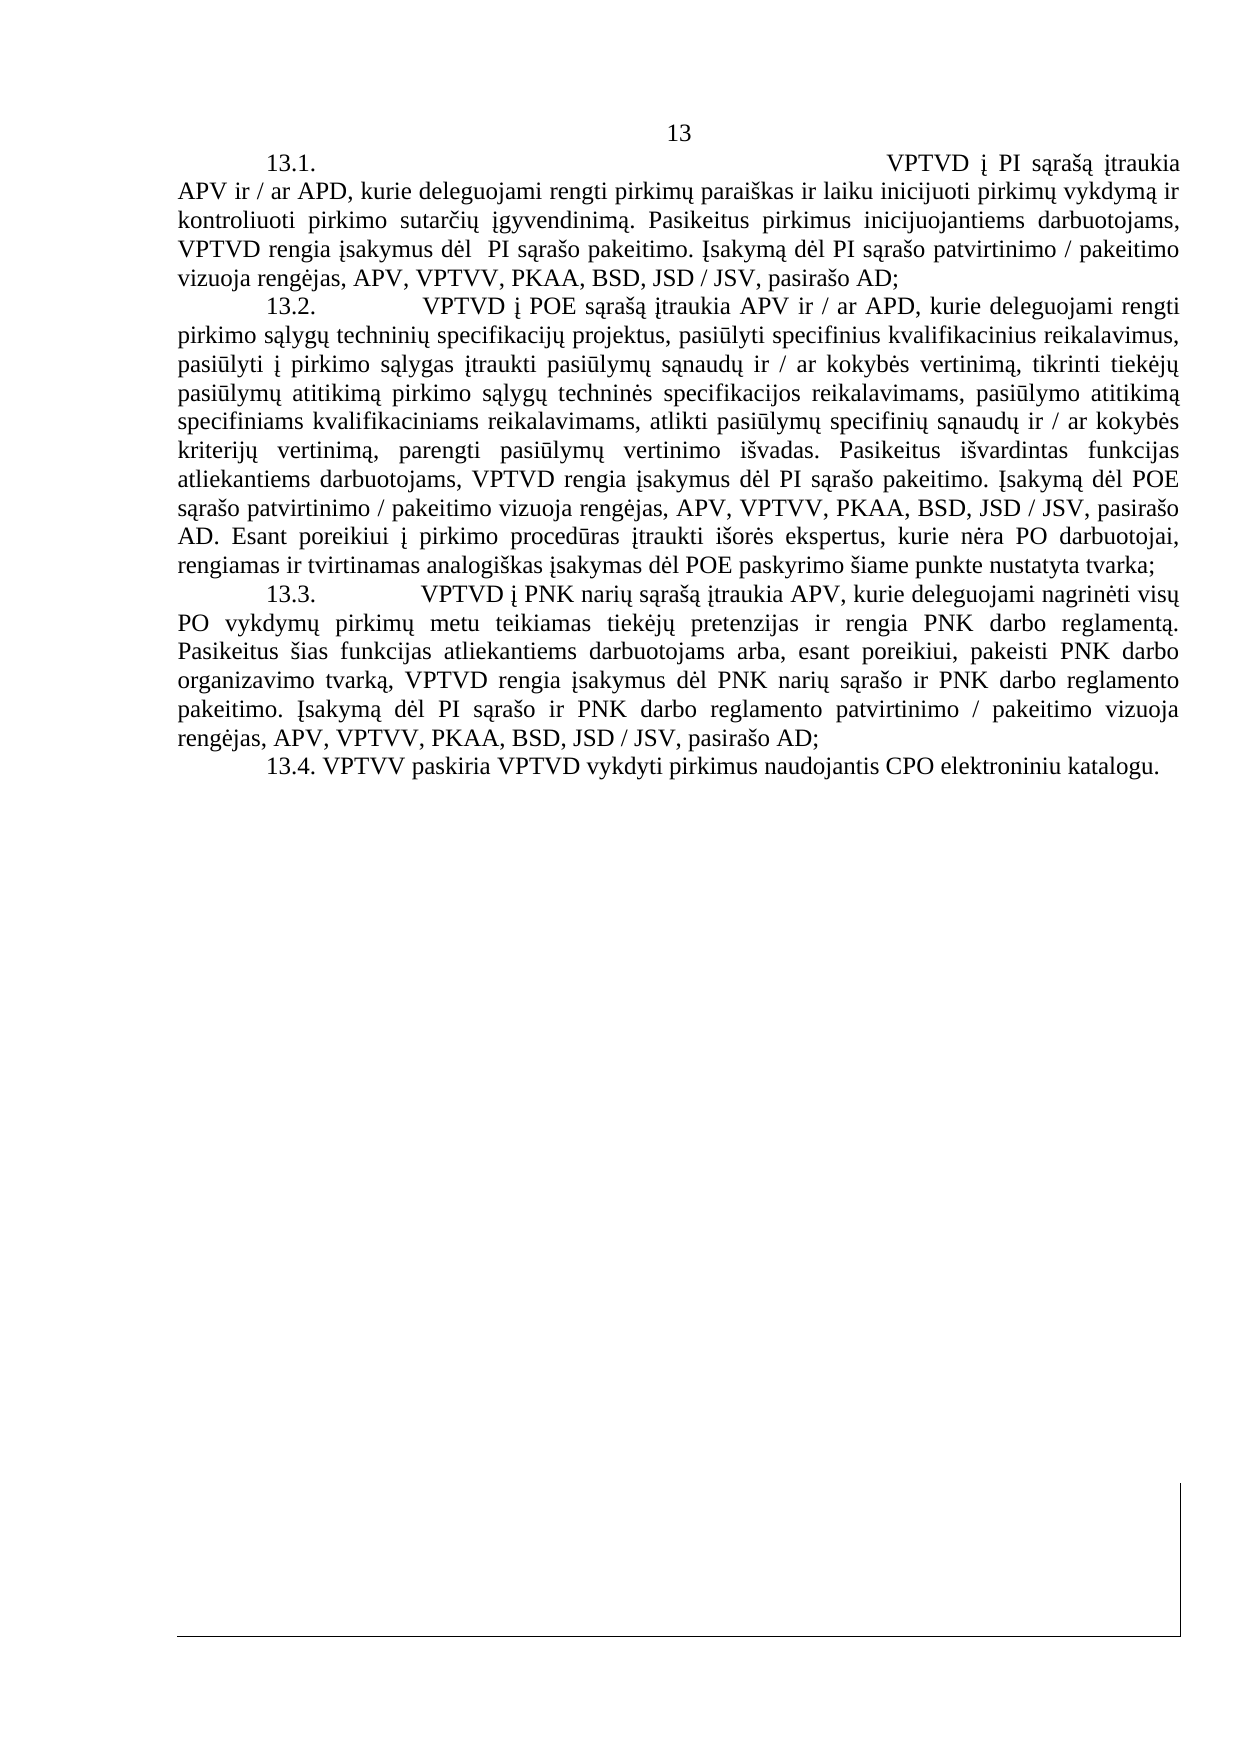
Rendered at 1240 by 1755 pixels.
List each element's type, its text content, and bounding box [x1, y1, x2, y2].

text 13.4. VPTVV paskiria VPTVD vykdyti pirkimus naudojantis CPO elektroniniu katalogu. [177, 751, 1181, 780]
text 13.1. VPTVD į PI sąrašą įtraukia APV ir / ar APD, kurie deleguojami rengti pirkimų paraiškas ir laiku inicijuoti pirkimų vykdymą ir kontroliuoti pirkimo sutarčių įgyvendinimą. Pasikeitus pirkimus inicijuojantiems darbuotojams, VPTVD rengia įsakymus dėl PI sąrašo pakeitimo. Įsakymą dėl PI sąrašo patvirtinimo / pakeitimo vizuoja rengėjas, APV, VPTVV, PKAA, BSD, JSD / JSV, pasirašo AD; [177, 148, 1181, 291]
text 13.2. VPTVD į POE sąrašą įtraukia APV ir / ar APD, kurie deleguojami rengti pirkimo sąlygų techninių specifikacijų projektus, pasiūlyti specifinius kvalifikacinius reikalavimus, pasiūlyti į pirkimo sąlygas įtraukti pasiūlymų sąnaudų ir / ar kokybės vertinimą, tikrinti tiekėjų pasiūlymų atitikimą pirkimo sąlygų techninės specifikacijos reikalavimams, pasiūlymo atitikimą specifiniams kvalifikaciniams reikalavimams, atlikti pasiūlymų specifinių sąnaudų ir / ar kokybės kriterijų vertinimą, parengti pasiūlymų vertinimo išvadas. Pasikeitus išvardintas funkcijas atliekantiems darbuotojams, VPTVD rengia įsakymus dėl PI sąrašo pakeitimo. Įsakymą dėl POE sąrašo patvirtinimo / pakeitimo vizuoja rengėjas, APV, VPTVV, PKAA, BSD, JSD / JSV, pasirašo AD. Esant poreikiui į pirkimo procedūras įtraukti išorės ekspertus, kurie nėra PO darbuotojai, rengiamas ir tvirtinamas analogiškas įsakymas dėl POE paskyrimo šiame punkte nustatyta tvarka; [177, 291, 1181, 579]
text 13.3. VPTVD į PNK narių sąrašą įtraukia APV, kurie deleguojami nagrinėti visų PO vykdymų pirkimų metu teikiamas tiekėjų pretenzijas ir rengia PNK darbo reglamentą. Pasikeitus šias funkcijas atliekantiems darbuotojams arba, esant poreikiui, pakeisti PNK darbo organizavimo tvarką, VPTVD rengia įsakymus dėl PNK narių sąrašo ir PNK darbo reglamento pakeitimo. Įsakymą dėl PI sąrašo ir PNK darbo reglamento patvirtinimo / pakeitimo vizuoja rengėjas, APV, VPTVV, PKAA, BSD, JSD / JSV, pasirašo AD; [177, 579, 1181, 751]
